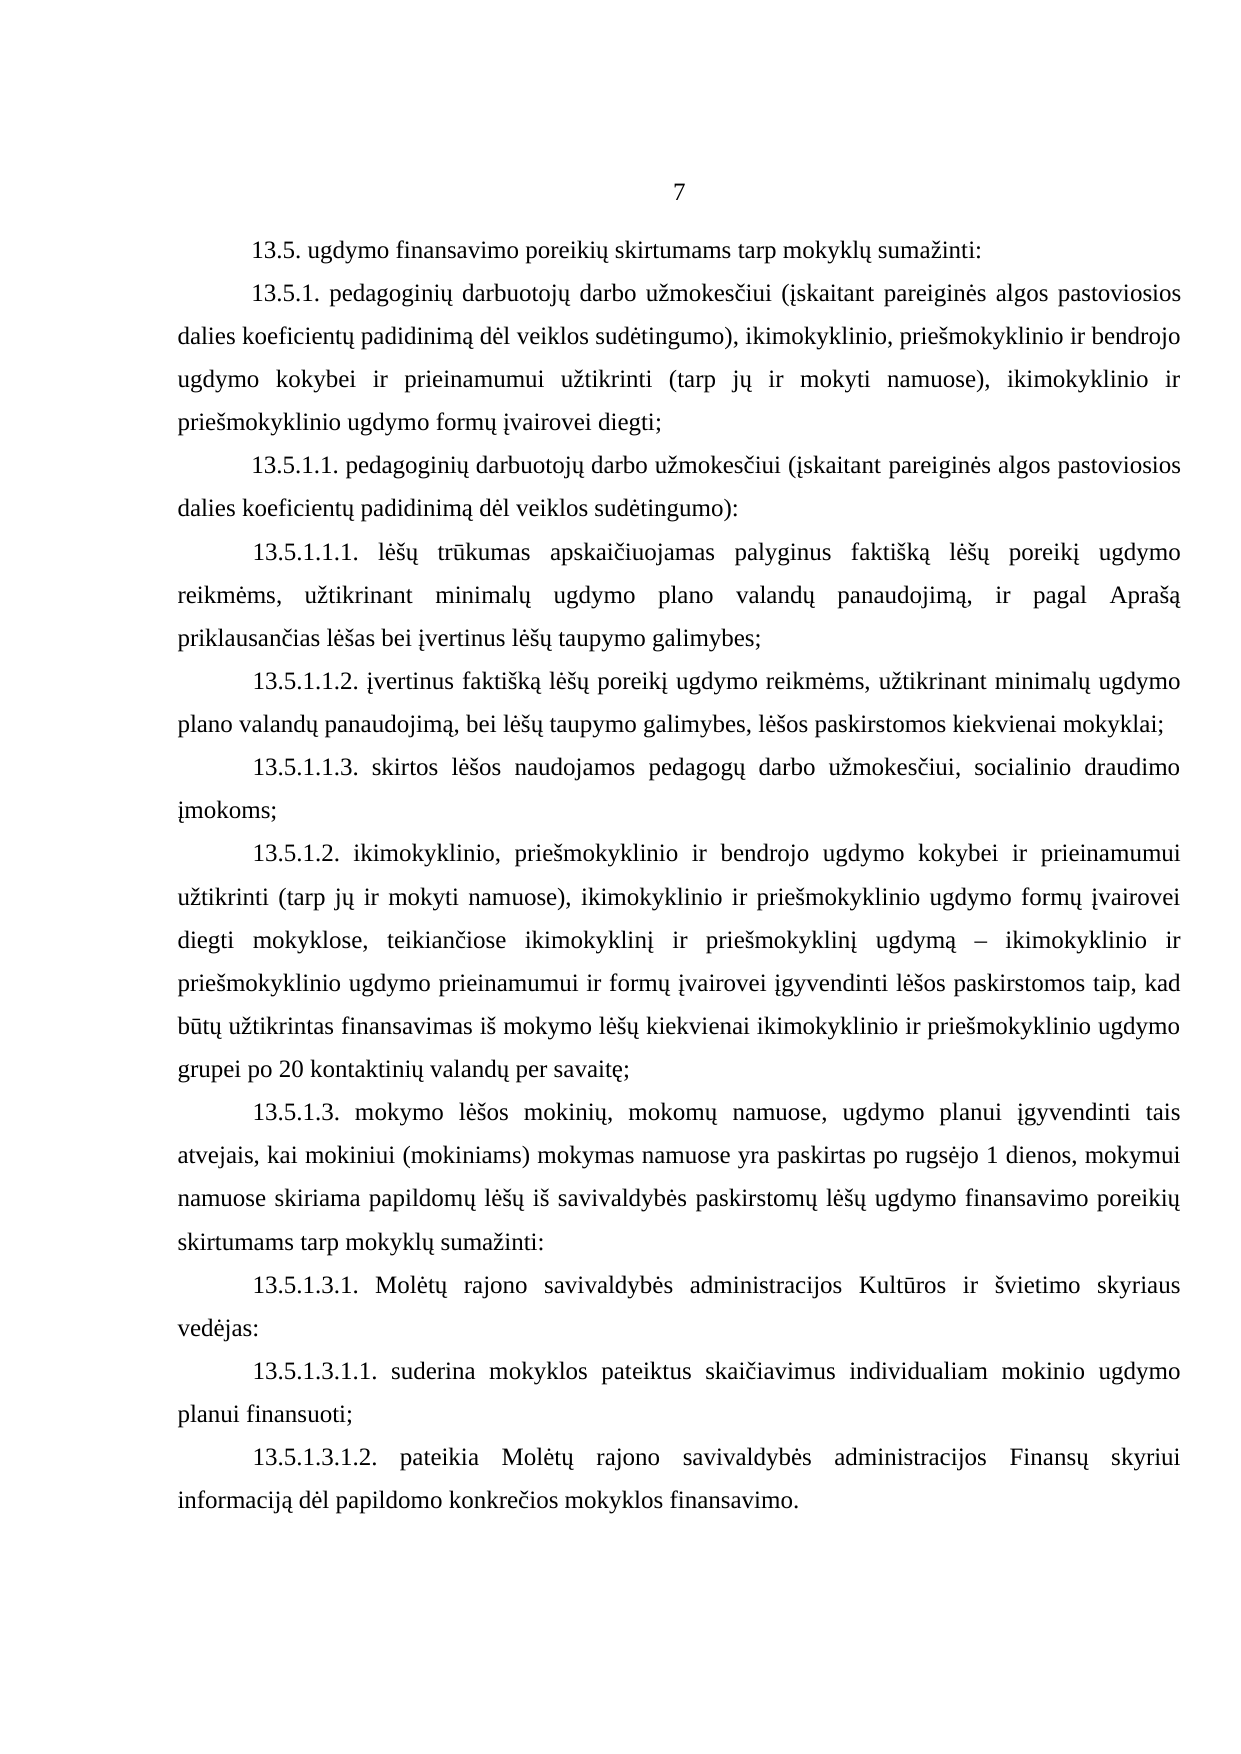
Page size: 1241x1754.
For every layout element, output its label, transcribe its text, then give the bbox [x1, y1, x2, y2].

text 13.5.1.2. ikimokyklinio, priešmokyklinio ir bendrojo ugdymo kokybei ir prieinamumui užtikrinti (tarp jų ir mokyti namuose), ikimokyklinio ir priešmokyklinio ugdymo formų įvairovei diegti mokyklose, teikiančiose ikimokyklinį ir priešmokyklinį ugdymą – ikimokyklinio ir priešmokyklinio ugdymo prieinamumui ir formų įvairovei įgyvendinti lėšos paskirstomos taip, kad būtų užtikrintas finansavimas iš mokymo lėšų kiekvienai ikimokyklinio ir priešmokyklinio ugdymo grupei po 20 kontaktinių valandų per savaitę; [177, 838, 1181, 1083]
text 13.5.1.3.1.1. suderina mokyklos pateiktus skaičiavimus individualiam mokinio ugdymo planui finansuoti; [177, 1356, 1181, 1428]
text 13.5.1.1. pedagoginių darbuotojų darbo užmokesčiui (įskaitant pareiginės algos pastoviosios dalies koeficientų padidinimą dėl veiklos sudėtingumo): [177, 450, 1181, 522]
text 13.5.1. pedagoginių darbuotojų darbo užmokesčiui (įskaitant pareiginės algos pastoviosios dalies koeficientų padidinimą dėl veiklos sudėtingumo), ikimokyklinio, priešmokyklinio ir bendrojo ugdymo kokybei ir prieinamumui užtikrinti (tarp jų ir mokyti namuose), ikimokyklinio ir priešmokyklinio ugdymo formų įvairovei diegti; [177, 278, 1181, 436]
text 13.5. ugdymo finansavimo poreikių skirtumams tarp mokyklų sumažinti: [177, 235, 1181, 263]
text 13.5.1.1.3. skirtos lėšos naudojamos pedagogų darbo užmokesčiui, socialinio draudimo įmokoms; [177, 752, 1181, 824]
text 13.5.1.3.1. Molėtų rajono savivaldybės administracijos Kultūros ir švietimo skyriaus vedėjas: [177, 1270, 1181, 1342]
text 13.5.1.3.1.2. pateikia Molėtų rajono savivaldybės administracijos Finansų skyriui informaciją dėl papildomo konkrečios mokyklos finansavimo. [177, 1442, 1181, 1514]
text 13.5.1.1.2. įvertinus faktišką lėšų poreikį ugdymo reikmėms, užtikrinant minimalų ugdymo plano valandų panaudojimą, bei lėšų taupymo galimybes, lėšos paskirstomos kiekvienai mokyklai; [177, 666, 1181, 738]
text 13.5.1.3. mokymo lėšos mokinių, mokomų namuose, ugdymo planui įgyvendinti tais atvejais, kai mokiniui (mokiniams) mokymas namuose yra paskirtas po rugsėjo 1 dienos, mokymui namuose skiriama papildomų lėšų iš savivaldybės paskirstomų lėšų ugdymo finansavimo poreikių skirtumams tarp mokyklų sumažinti: [177, 1097, 1181, 1255]
text 13.5.1.1.1. lėšų trūkumas apskaičiuojamas palyginus faktišką lėšų poreikį ugdymo reikmėms, užtikrinant minimalų ugdymo plano valandų panaudojimą, ir pagal Aprašą priklausančias lėšas bei įvertinus lėšų taupymo galimybes; [177, 537, 1181, 652]
